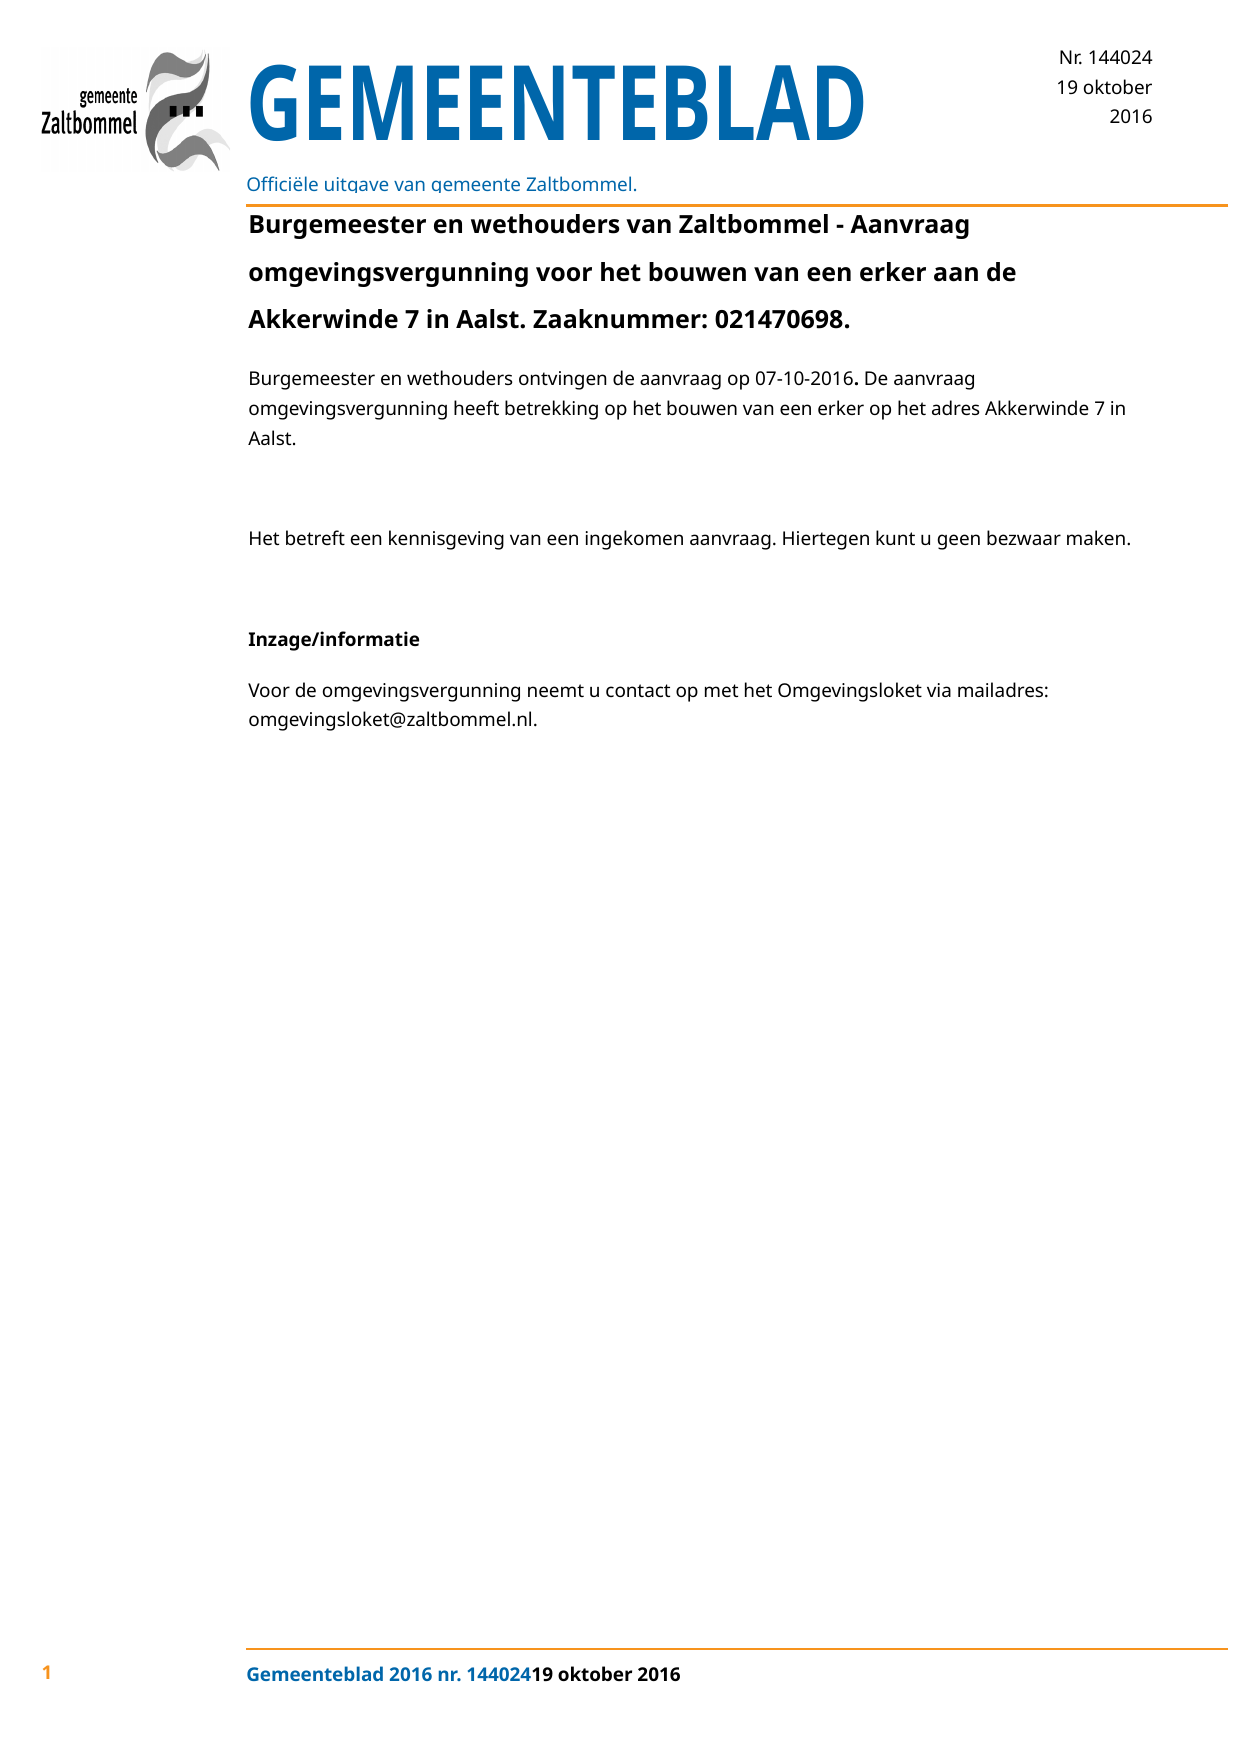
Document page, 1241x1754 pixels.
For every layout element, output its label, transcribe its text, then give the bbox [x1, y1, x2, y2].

text Voor de omgevingsvergunning neemt u contact op met het Omgevingsloket via mailadres: omgevingsloket@zaltbommel.nl. [248, 677, 1152, 732]
text Burgemeester en wethouders ontvingen de aanvraag op 07-10-2016. De aanvraag omgevingsvergunning heeft betrekking op het bouwen van een erker op het adres Akkerwinde 7 in Aalst. [248, 366, 1152, 450]
picture [41, 47, 231, 172]
text Het betreft een kennisgeving van een ingekomen aanvraag. Hiertegen kunt u geen bezwaar maken. [248, 526, 1152, 551]
text Inzage/informatie [248, 626, 1152, 652]
text Burgemeester en wethouders van Zaltbommel - Aanvraag omgevingsvergunning voor het bouwen van een erker aan de Akkerwinde 7 in Aalst. Zaaknummer: 021470698. [248, 207, 1152, 336]
